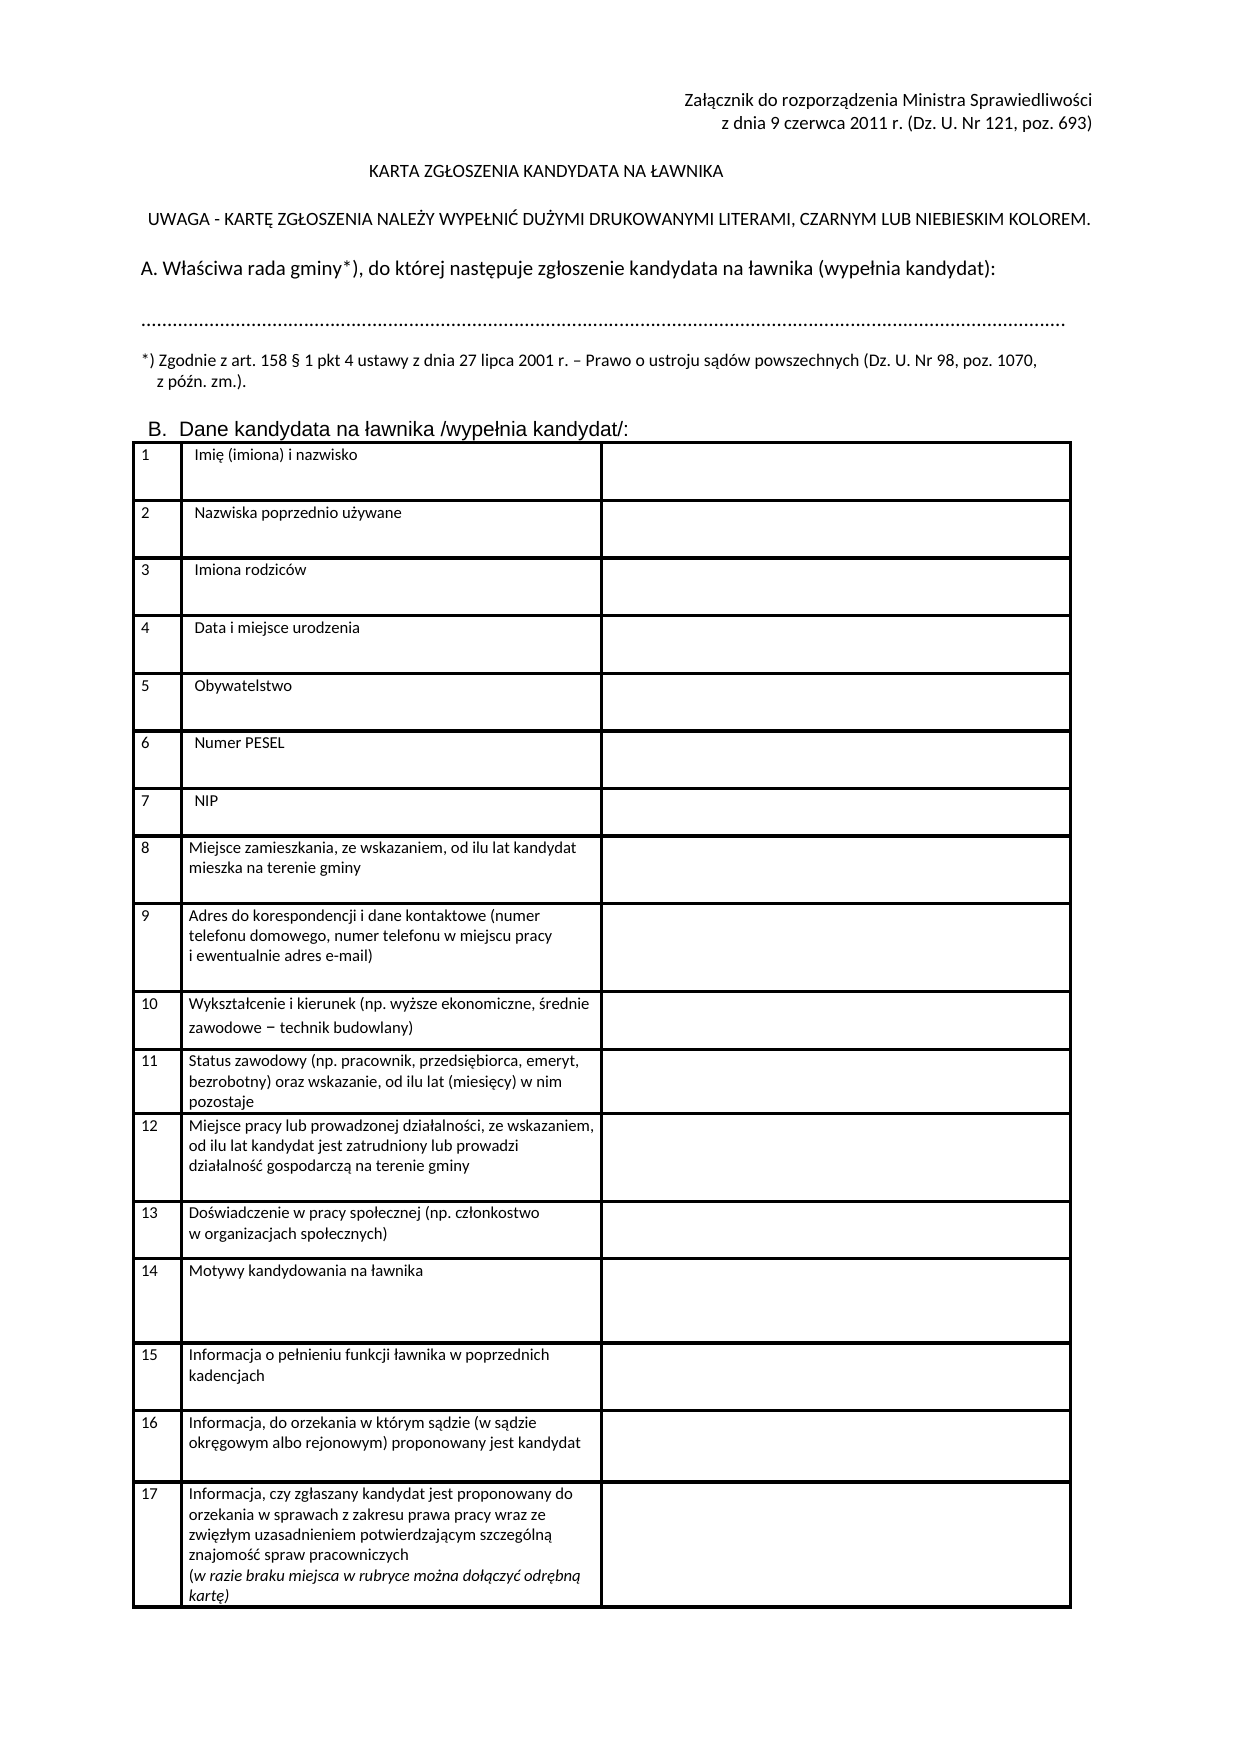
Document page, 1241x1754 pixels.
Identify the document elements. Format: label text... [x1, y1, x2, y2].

table_cell [603, 1412, 1069, 1480]
table_cell Informacja o pełnieniu funkcji ławnika w poprzednich kadencjach [183, 1345, 600, 1409]
table_cell 17 [135, 1484, 180, 1605]
text z późn. zm.). [141, 371, 1067, 392]
text z dnia 9 czerwca 2011 r. (Dz. U. Nr 121, poz. 693) [148, 112, 1092, 134]
table_cell Wykształcenie i kierunek (np. wyższe ekonomiczne, średnie zawodowe – technik budowlany) [183, 993, 600, 1048]
table_cell Doświadczenie w pracy społecznej (np. członkostwo w organizacjach społecznych) [183, 1203, 600, 1257]
table_cell 14 [135, 1260, 180, 1341]
text *) Zgodnie z art. 158 § 1 pkt 4 ustawy z dnia 27 lipca 2001 r. – Prawo o ustroju sądów powszechnych (Dz. U. Nr 98, poz. 1070, [141, 349, 1067, 371]
table_cell Adres do korespondencji i dane kontaktowe (numer telefonu domowego, numer telefonu w miejscu pracy i ewentualnie adres e-mail) [183, 905, 600, 990]
table_cell [603, 905, 1069, 990]
table_cell 12 [135, 1115, 180, 1200]
table_cell [603, 1260, 1069, 1341]
table_cell 5 [135, 675, 180, 729]
table_cell 16 [135, 1412, 180, 1480]
table_cell [603, 733, 1069, 787]
table_cell Miejsce zamieszkania, ze wskazaniem, od ilu lat kandydat mieszka na terenie gminy [183, 838, 600, 902]
text UWAGA - KARTĘ ZGŁOSZENIA NALEŻY WYPEŁNIĆ DUŻYMI DRUKOWANYMI LITERAMI, CZARNYM LUB NIEBIESKIM KOLOREM. [148, 207, 1092, 230]
table_cell 8 [135, 838, 180, 902]
text Załącznik do rozporządzenia Ministra Sprawiedliwości [148, 89, 1092, 112]
table_header 1 [135, 444, 180, 499]
table_header Imię (imiona) i nazwisko [183, 444, 600, 499]
table_cell [603, 1115, 1069, 1200]
table_cell [603, 838, 1069, 902]
text ................................................................................................................................................................................ [141, 306, 1067, 331]
table_cell [603, 560, 1069, 614]
table_cell [603, 1345, 1069, 1409]
table_cell 9 [135, 905, 180, 990]
text A. Właściwa rada gminy*), do której następuje zgłoszenie kandydata na ławnika (wypełnia kandydat): [141, 255, 1067, 281]
table_cell Data i miejsce urodzenia [183, 617, 600, 672]
text KARTA ZGŁOSZENIA KANDYDATA NA ŁAWNIKA [295, 159, 1092, 182]
table_cell 7 [135, 790, 180, 834]
table_cell 10 [135, 993, 180, 1048]
table_cell Nazwiska poprzednio używane [183, 502, 600, 556]
table_cell 6 [135, 733, 180, 787]
table_cell 4 [135, 617, 180, 672]
table_cell Status zawodowy (np. pracownik, przedsiębiorca, emeryt, bezrobotny) oraz wskazanie, od ilu lat (miesięcy) w nim pozostaje [183, 1051, 600, 1112]
table_cell Motywy kandydowania na ławnika [183, 1260, 600, 1341]
table_cell 3 [135, 560, 180, 614]
table_cell Numer PESEL [183, 733, 600, 787]
table_cell [603, 617, 1069, 672]
table_cell 13 [135, 1203, 180, 1257]
table_header [603, 444, 1069, 499]
table_cell 2 [135, 502, 180, 556]
table_cell [603, 993, 1069, 1048]
table_cell NIP [183, 790, 600, 834]
table_cell Imiona rodziców [183, 560, 600, 614]
table_cell Miejsce pracy lub prowadzonej działalności, ze wskazaniem, od ilu lat kandydat jest zatrudniony lub prowadzi działalność gospodarczą na terenie gminy [183, 1115, 600, 1200]
table_cell Obywatelstwo [183, 675, 600, 729]
table_cell [603, 1484, 1069, 1605]
text B. Dane kandydata na ławnika /wypełnia kandydat/: [148, 417, 1092, 441]
table_cell [603, 790, 1069, 834]
table_cell [603, 675, 1069, 729]
table_cell 15 [135, 1345, 180, 1409]
table_cell [603, 1051, 1069, 1112]
table_cell Informacja, do orzekania w którym sądzie (w sądzie okręgowym albo rejonowym) proponowany jest kandydat [183, 1412, 600, 1480]
table_cell [603, 502, 1069, 556]
table_cell Informacja, czy zgłaszany kandydat jest proponowany do orzekania w sprawach z zakresu prawa pracy wraz ze zwięzłym uzasadnieniem potwierdzającym szczególną znajomość spraw pracowniczych (w razie braku miejsca w rubryce można dołączyć odrębną kartę) [183, 1484, 600, 1605]
table_cell 11 [135, 1051, 180, 1112]
table_cell [603, 1203, 1069, 1257]
